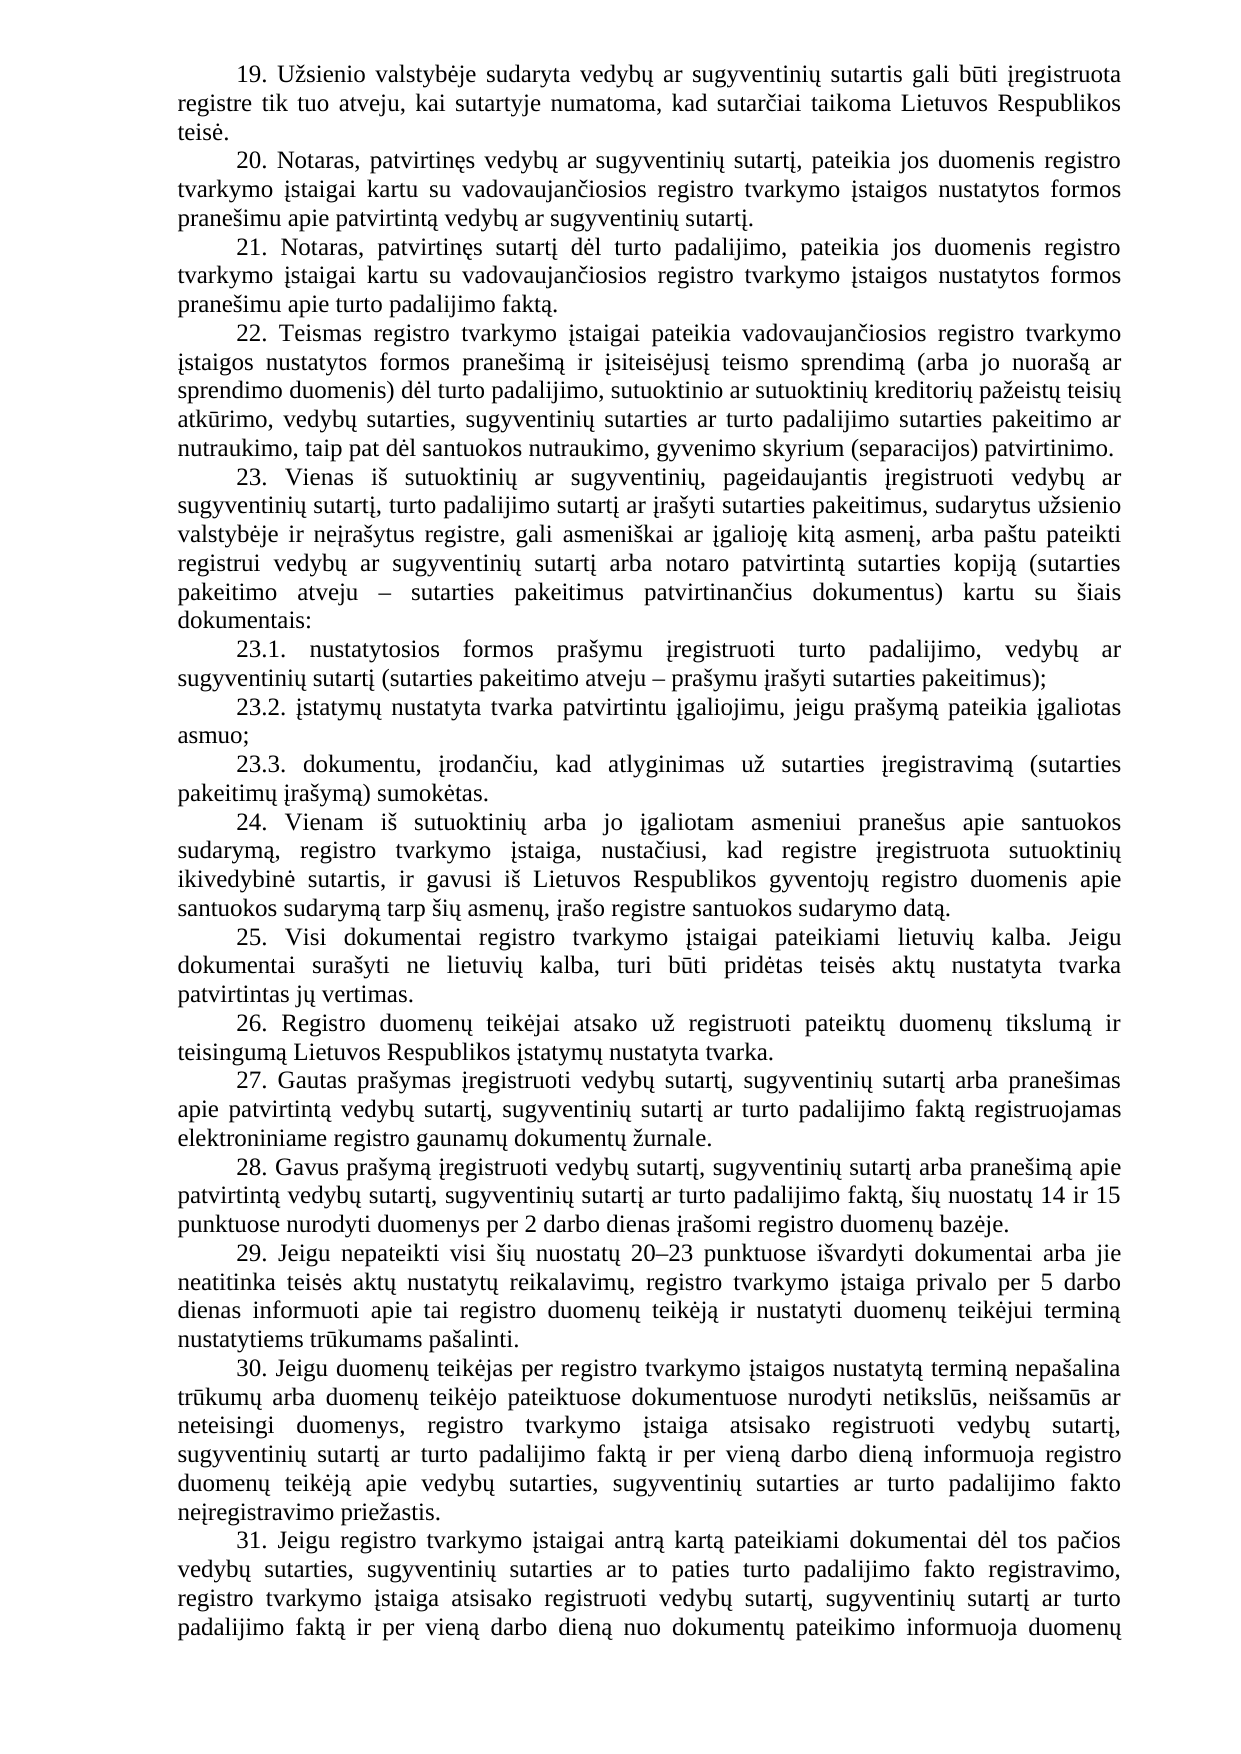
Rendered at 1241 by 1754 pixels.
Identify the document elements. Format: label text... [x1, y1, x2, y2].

text 22. Teismas registro tvarkymo įstaigai pateikia vadovaujančiosios registro tvarkymo įstaigos nustatytos formos pranešimą ir įsiteisėjusį teismo sprendimą (arba jo nuorašą ar sprendimo duomenis) dėl turto padalijimo, sutuoktinio ar sutuoktinių kreditorių pažeistų teisių atkūrimo, vedybų sutarties, sugyventinių sutarties ar turto padalijimo sutarties pakeitimo ar nutraukimo, taip pat dėl santuokos nutraukimo, gyvenimo skyrium (separacijos) patvirtinimo. [177, 318, 1122, 462]
text 31. Jeigu registro tvarkymo įstaigai antrą kartą pateikiami dokumentai dėl tos pačios vedybų sutarties, sugyventinių sutarties ar to paties turto padalijimo fakto registravimo, registro tvarkymo įstaiga atsisako registruoti vedybų sutartį, sugyventinių sutartį ar turto padalijimo faktą ir per vieną darbo dieną nuo dokumentų pateikimo informuoja duomenų [177, 1525, 1122, 1640]
text 24. Vienam iš sutuoktinių arba jo įgaliotam asmeniui pranešus apie santuokos sudarymą, registro tvarkymo įstaiga, nustačiusi, kad registre įregistruota sutuoktinių ikivedybinė sutartis, ir gavusi iš Lietuvos Respublikos gyventojų registro duomenis apie santuokos sudarymą tarp šių asmenų, įrašo registre santuokos sudarymo datą. [177, 807, 1122, 922]
text 27. Gautas prašymas įregistruoti vedybų sutartį, sugyventinių sutartį arba pranešimas apie patvirtintą vedybų sutartį, sugyventinių sutartį ar turto padalijimo faktą registruojamas elektroniniame registro gaunamų dokumentų žurnale. [177, 1065, 1122, 1152]
text 25. Visi dokumentai registro tvarkymo įstaigai pateikiami lietuvių kalba. Jeigu dokumentai surašyti ne lietuvių kalba, turi būti pridėtas teisės aktų nustatyta tvarka patvirtintas jų vertimas. [177, 922, 1122, 1008]
text 23.3. dokumentu, įrodančiu, kad atlyginimas už sutarties įregistravimą (sutarties pakeitimų įrašymą) sumokėtas. [177, 749, 1122, 807]
text 21. Notaras, patvirtinęs sutartį dėl turto padalijimo, pateikia jos duomenis registro tvarkymo įstaigai kartu su vadovaujančiosios registro tvarkymo įstaigos nustatytos formos pranešimu apie turto padalijimo faktą. [177, 232, 1122, 318]
text 26. Registro duomenų teikėjai atsako už registruoti pateiktų duomenų tikslumą ir teisingumą Lietuvos Respublikos įstatymų nustatyta tvarka. [177, 1008, 1122, 1065]
text 23. Vienas iš sutuoktinių ar sugyventinių, pageidaujantis įregistruoti vedybų ar sugyventinių sutartį, turto padalijimo sutartį ar įrašyti sutarties pakeitimus, sudarytus užsienio valstybėje ir neįrašytus registre, gali asmeniškai ar įgalioję kitą asmenį, arba paštu pateikti registrui vedybų ar sugyventinių sutartį arba notaro patvirtintą sutarties kopiją (sutarties pakeitimo atveju – sutarties pakeitimus patvirtinančius dokumentus) kartu su šiais dokumentais: [177, 462, 1122, 634]
text 19. Užsienio valstybėje sudaryta vedybų ar sugyventinių sutartis gali būti įregistruota registre tik tuo atveju, kai sutartyje numatoma, kad sutarčiai taikoma Lietuvos Respublikos teisė. [177, 59, 1122, 145]
text 29. Jeigu nepateikti visi šių nuostatų 20–23 punktuose išvardyti dokumentai arba jie neatitinka teisės aktų nustatytų reikalavimų, registro tvarkymo įstaiga privalo per 5 darbo dienas informuoti apie tai registro duomenų teikėją ir nustatyti duomenų teikėjui terminą nustatytiems trūkumams pašalinti. [177, 1238, 1122, 1353]
text 30. Jeigu duomenų teikėjas per registro tvarkymo įstaigos nustatytą terminą nepašalina trūkumų arba duomenų teikėjo pateiktuose dokumentuose nurodyti netikslūs, neišsamūs ar neteisingi duomenys, registro tvarkymo įstaiga atsisako registruoti vedybų sutartį, sugyventinių sutartį ar turto padalijimo faktą ir per vieną darbo dieną informuoja registro duomenų teikėją apie vedybų sutarties, sugyventinių sutarties ar turto padalijimo fakto neįregistravimo priežastis. [177, 1353, 1122, 1525]
text 23.2. įstatymų nustatyta tvarka patvirtintu įgaliojimu, jeigu prašymą pateikia įgaliotas asmuo; [177, 692, 1122, 749]
text 20. Notaras, patvirtinęs vedybų ar sugyventinių sutartį, pateikia jos duomenis registro tvarkymo įstaigai kartu su vadovaujančiosios registro tvarkymo įstaigos nustatytos formos pranešimu apie patvirtintą vedybų ar sugyventinių sutartį. [177, 145, 1122, 232]
text 28. Gavus prašymą įregistruoti vedybų sutartį, sugyventinių sutartį arba pranešimą apie patvirtintą vedybų sutartį, sugyventinių sutartį ar turto padalijimo faktą, šių nuostatų 14 ir 15 punktuose nurodyti duomenys per 2 darbo dienas įrašomi registro duomenų bazėje. [177, 1152, 1122, 1238]
text 23.1. nustatytosios formos prašymu įregistruoti turto padalijimo, vedybų ar sugyventinių sutartį (sutarties pakeitimo atveju – prašymu įrašyti sutarties pakeitimus); [177, 634, 1122, 692]
